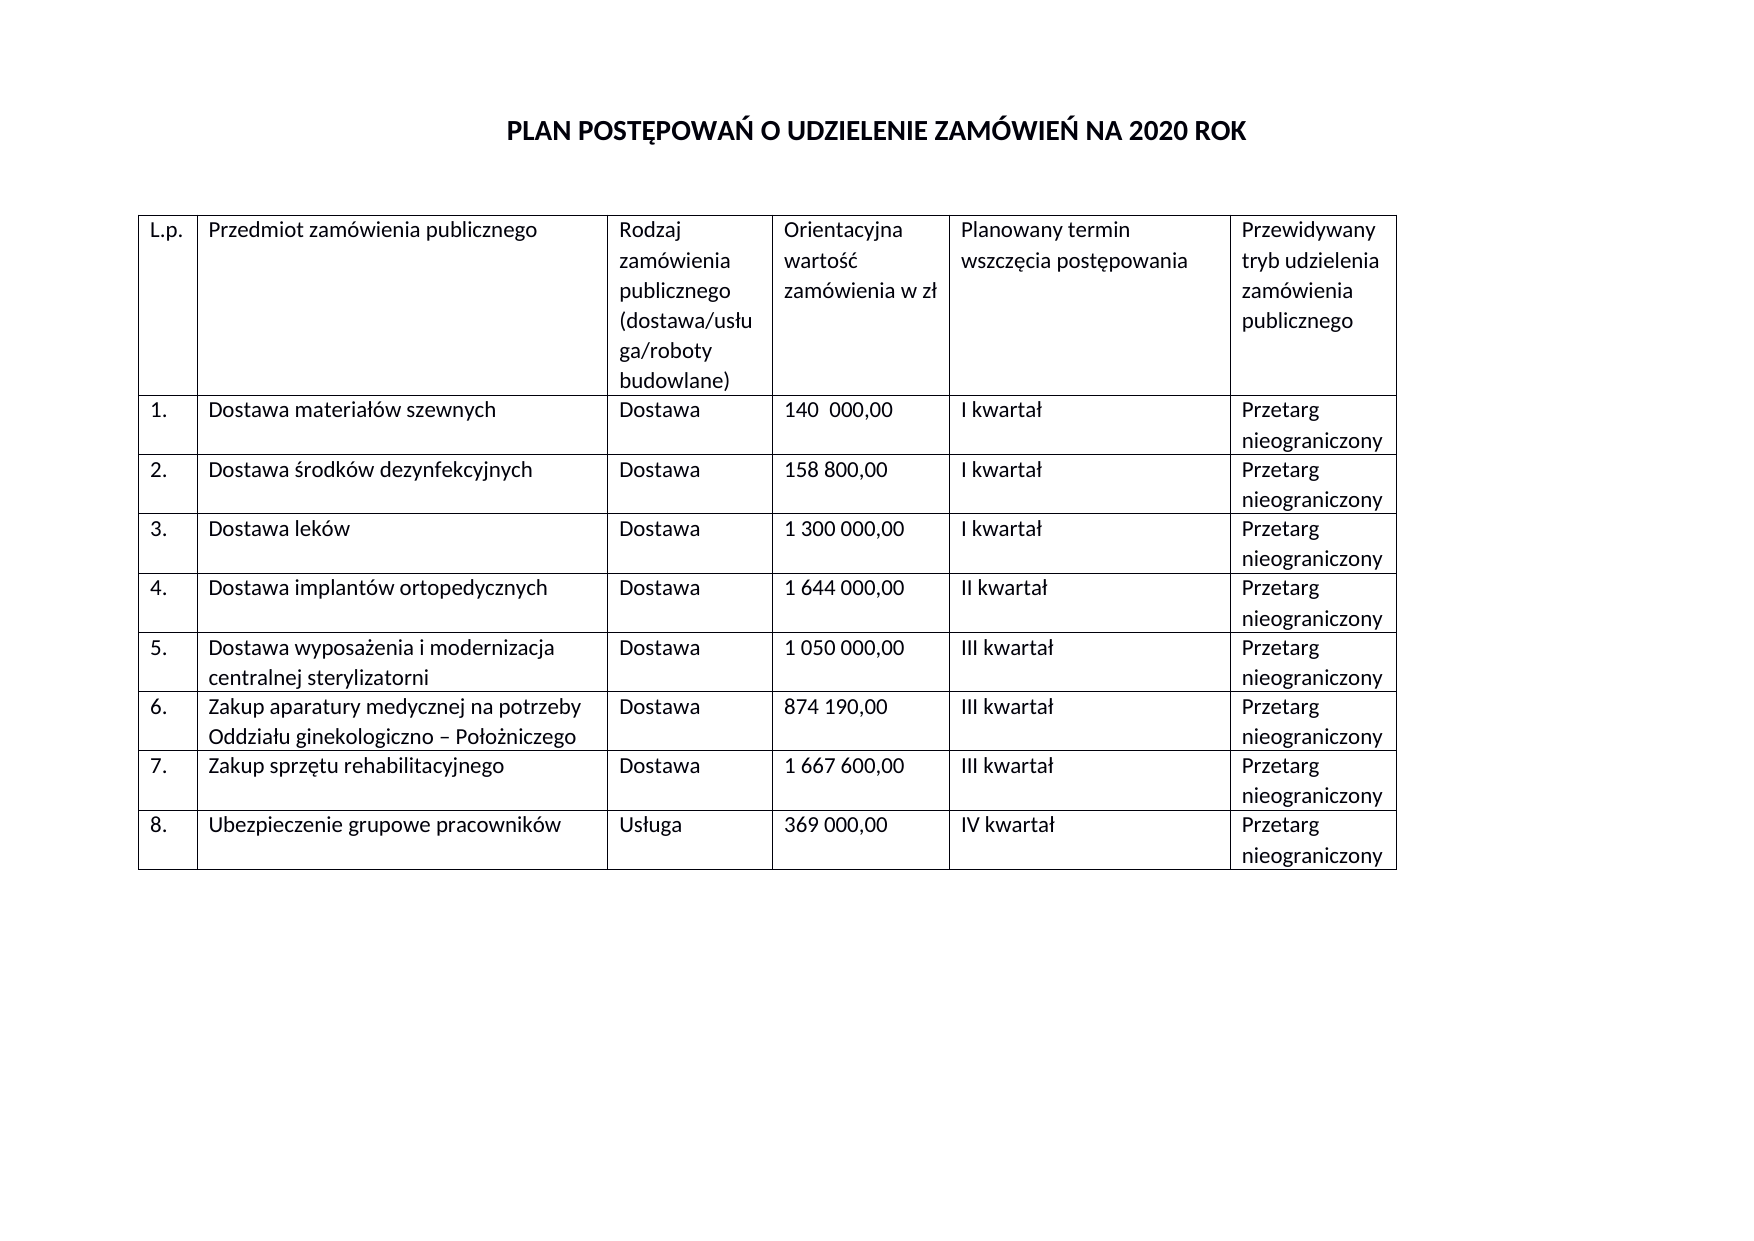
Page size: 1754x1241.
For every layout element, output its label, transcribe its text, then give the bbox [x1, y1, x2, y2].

table_cell 1 667 600,00 [773, 751, 949, 809]
table_header Rodzaj zamówienia publicznego (dostawa/usługa/roboty budowlane) [608, 216, 772, 394]
table_cell Zakup sprzętu rehabilitacyjnego [198, 751, 607, 809]
table_cell 7. [139, 751, 197, 809]
table_cell Przetarg nieograniczony [1231, 751, 1396, 809]
table_header Orientacyjna wartość zamówienia w zł [773, 216, 949, 394]
table_cell 3. [139, 514, 197, 572]
table_cell Dostawa [608, 633, 772, 691]
table_cell 1 644 000,00 [773, 574, 949, 632]
table_header Planowany termin wszczęcia postępowania [950, 216, 1230, 394]
table_cell I kwartał [950, 396, 1230, 454]
table_cell Usługa [608, 811, 772, 869]
table_cell Przetarg nieograniczony [1231, 455, 1396, 513]
table_cell 140 000,00 [773, 396, 949, 454]
table_cell Przetarg nieograniczony [1231, 514, 1396, 572]
table_cell Przetarg nieograniczony [1231, 811, 1396, 869]
table_cell 158 800,00 [773, 455, 949, 513]
table_cell 1 300 000,00 [773, 514, 949, 572]
table_cell 5. [139, 633, 197, 691]
table_cell I kwartał [950, 514, 1230, 572]
table_cell IV kwartał [950, 811, 1230, 869]
table_cell 2. [139, 455, 197, 513]
table_cell Przetarg nieograniczony [1231, 633, 1396, 691]
table_cell Dostawa wyposażenia i modernizacja centralnej sterylizatorni [198, 633, 607, 691]
table_cell 6. [139, 692, 197, 750]
table_header Przedmiot zamówienia publicznego [198, 216, 607, 394]
table_cell Przetarg nieograniczony [1231, 692, 1396, 750]
table_header L.p. [139, 216, 197, 394]
table_cell 1 050 000,00 [773, 633, 949, 691]
table_cell Dostawa [608, 396, 772, 454]
table_cell Dostawa leków [198, 514, 607, 572]
table_cell III kwartał [950, 633, 1230, 691]
table_cell Przetarg nieograniczony [1231, 396, 1396, 454]
table_cell 8. [139, 811, 197, 869]
text PLAN POSTĘPOWAŃ O UDZIELENIE ZAMÓWIEŃ NA 2020 ROK [150, 112, 1604, 148]
table_cell 4. [139, 574, 197, 632]
table_cell Dostawa środków dezynfekcyjnych [198, 455, 607, 513]
table_cell III kwartał [950, 692, 1230, 750]
table_cell Dostawa [608, 574, 772, 632]
table_cell Zakup aparatury medycznej na potrzeby Oddziału ginekologiczno – Położniczego [198, 692, 607, 750]
table_cell Dostawa implantów ortopedycznych [198, 574, 607, 632]
table_cell II kwartał [950, 574, 1230, 632]
table_cell Dostawa [608, 455, 772, 513]
table_cell Przetarg nieograniczony [1231, 574, 1396, 632]
table_cell Dostawa [608, 514, 772, 572]
table_cell III kwartał [950, 751, 1230, 809]
table_header Przewidywany tryb udzielenia zamówienia publicznego [1231, 216, 1396, 394]
table_cell Dostawa materiałów szewnych [198, 396, 607, 454]
table_cell Dostawa [608, 692, 772, 750]
table_cell 369 000,00 [773, 811, 949, 869]
table_cell I kwartał [950, 455, 1230, 513]
table_cell 1. [139, 396, 197, 454]
table_cell Dostawa [608, 751, 772, 809]
table_cell 874 190,00 [773, 692, 949, 750]
table_cell Ubezpieczenie grupowe pracowników [198, 811, 607, 869]
